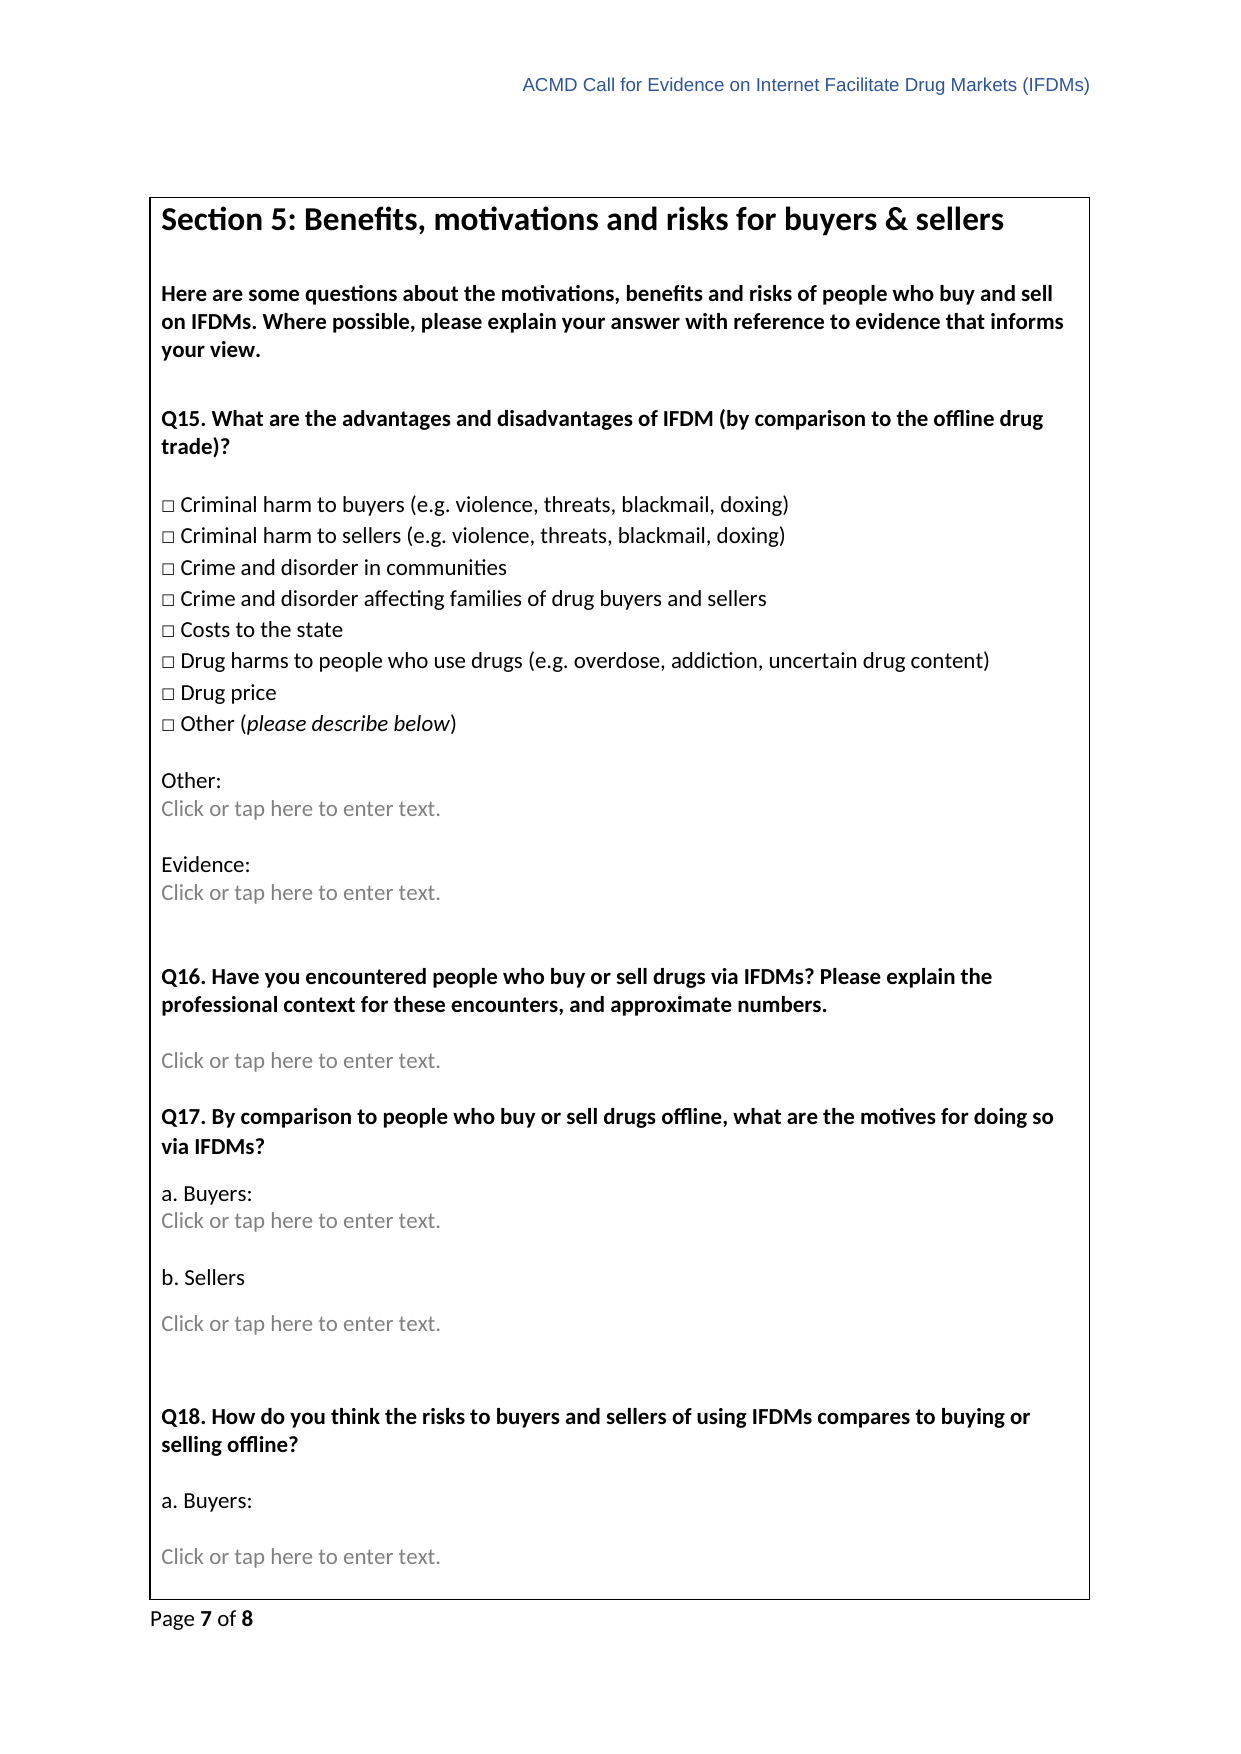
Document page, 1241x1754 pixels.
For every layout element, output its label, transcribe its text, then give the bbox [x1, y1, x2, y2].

table_header Section 5: Benefits, motivations and risks for buyers & sellers Here are some questions about the motivations, benefits and risks of people who buy and sell on IFDMs. Where possible, please explain your answer with reference to evidence that informs your view. Q15. What are the advantages and disadvantages of IFDM (by comparison to the offline drug trade)? ☐ Criminal harm to buyers (e.g. violence, threats, blackmail, doxing) ☐ Criminal harm to sellers (e.g. violence, threats, blackmail, doxing) ☐ Crime and disorder in communities ☐ Crime and disorder affecting families of drug buyers and sellers ☐ Costs to the state ☐ Drug harms to people who use drugs (e.g. overdose, addiction, uncertain drug content) ☐ Drug price ☐ Other (please describe below) Other: Click or tap here to enter text. Evidence: Click or tap here to enter text. Q16. Have you encountered people who buy or sell drugs via IFDMs? Please explain the professional context for these encounters, and approximate numbers. Click or tap here to enter text. Q17. By comparison to people who buy or sell drugs offline, what are the motives for doing so via IFDMs? a. Buyers: Click or tap here to enter text. b. Sellers Click or tap here to enter text. Q18. How do you think the risks to buyers and sellers of using IFDMs compares to buying or selling offline? a. Buyers: Click or tap here to enter text. [151, 198, 1089, 1598]
